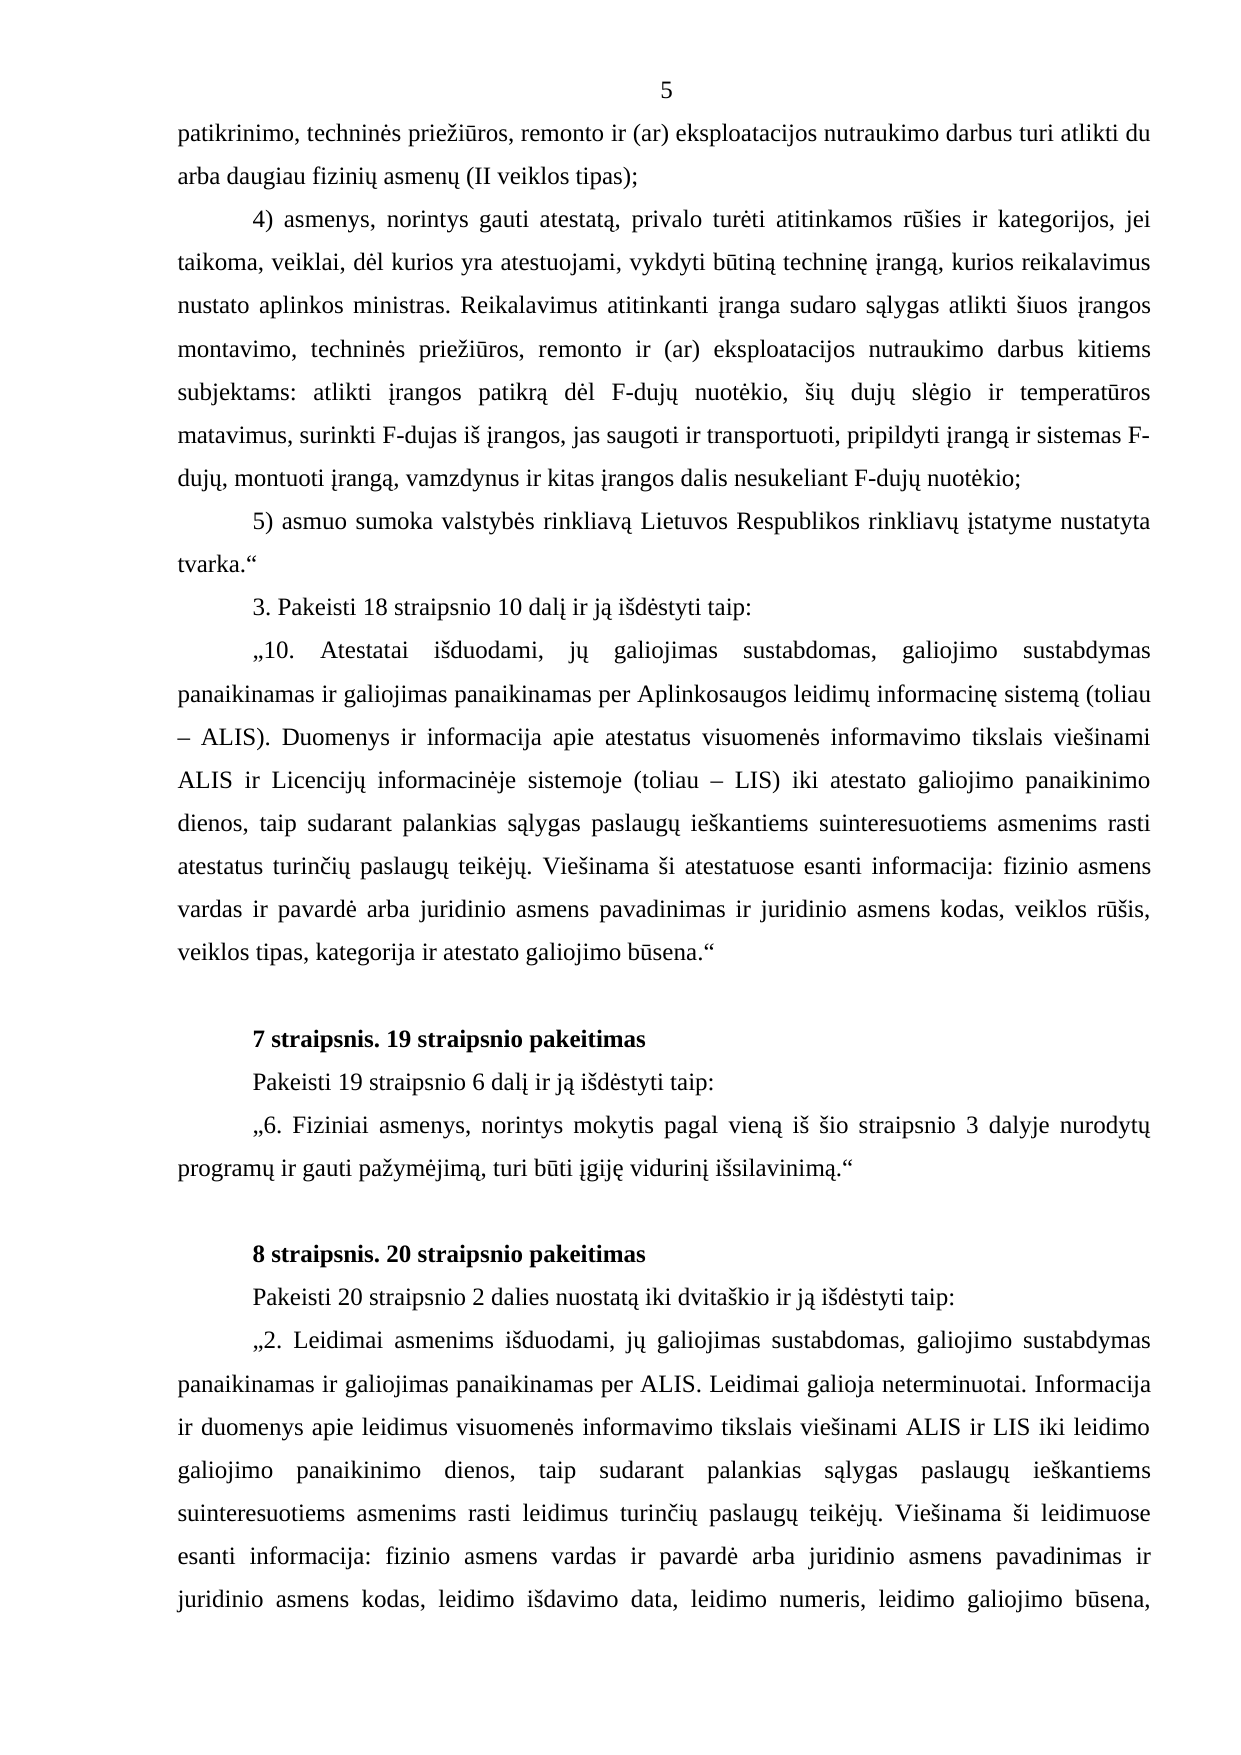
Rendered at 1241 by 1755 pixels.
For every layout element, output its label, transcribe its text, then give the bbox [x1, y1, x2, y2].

text 3. Pakeisti 18 straipsnio 10 dalį ir ją išdėstyti taip: [177, 592, 1152, 621]
text 8 straipsnis. 20 straipsnio pakeitimas [177, 1239, 1152, 1268]
text patikrinimo, techninės priežiūros, remonto ir (ar) eksploatacijos nutraukimo darbus turi atlikti du arba daugiau fizinių asmenų (II veiklos tipas); [177, 118, 1152, 190]
text Pakeisti 20 straipsnio 2 dalies nuostatą iki dvitaškio ir ją išdėstyti taip: [177, 1282, 1152, 1311]
text Pakeisti 19 straipsnio 6 dalį ir ją išdėstyti taip: [177, 1067, 1152, 1096]
text „6. Fiziniai asmenys, norintys mokytis pagal vieną iš šio straipsnio 3 dalyje nurodytų programų ir gauti pažymėjimą, turi būti įgiję vidurinį išsilavinimą.“ [177, 1110, 1152, 1182]
text „10. Atestatai išduodami, jų galiojimas sustabdomas, galiojimo sustabdymas panaikinamas ir galiojimas panaikinamas per Aplinkosaugos leidimų informacinę sistemą (toliau – ALIS). Duomenys ir informacija apie atestatus visuomenės informavimo tikslais viešinami ALIS ir Licencijų informacinėje sistemoje (toliau – LIS) iki atestato galiojimo panaikinimo dienos, taip sudarant palankias sąlygas paslaugų ieškantiems suinteresuotiems asmenims rasti atestatus turinčių paslaugų teikėjų. Viešinama ši atestatuose esanti informacija: fizinio asmens vardas ir pavardė arba juridinio asmens pavadinimas ir juridinio asmens kodas, veiklos rūšis, veiklos tipas, kategorija ir atestato galiojimo būsena.“ [177, 636, 1152, 966]
text 4) asmenys, norintys gauti atestatą, privalo turėti atitinkamos rūšies ir kategorijos, jei taikoma, veiklai, dėl kurios yra atestuojami, vykdyti būtiną techninę įrangą, kurios reikalavimus nustato aplinkos ministras. Reikalavimus atitinkanti įranga sudaro sąlygas atlikti šiuos įrangos montavimo, techninės priežiūros, remonto ir (ar) eksploatacijos nutraukimo darbus kitiems subjektams: atlikti įrangos patikrą dėl F-dujų nuotėkio, šių dujų slėgio ir temperatūros matavimus, surinkti F-dujas iš įrangos, jas saugoti ir transportuoti, pripildyti įrangą ir sistemas F-dujų, montuoti įrangą, vamzdynus ir kitas įrangos dalis nesukeliant F-dujų nuotėkio; [177, 204, 1152, 492]
text „2. Leidimai asmenims išduodami, jų galiojimas sustabdomas, galiojimo sustabdymas panaikinamas ir galiojimas panaikinamas per ALIS. Leidimai galioja neterminuotai. Informacija ir duomenys apie leidimus visuomenės informavimo tikslais viešinami ALIS ir LIS iki leidimo galiojimo panaikinimo dienos, taip sudarant palankias sąlygas paslaugų ieškantiems suinteresuotiems asmenims rasti leidimus turinčių paslaugų teikėjų. Viešinama ši leidimuose esanti informacija: fizinio asmens vardas ir pavardė arba juridinio asmens pavadinimas ir juridinio asmens kodas, leidimo išdavimo data, leidimo numeris, leidimo galiojimo būsena, [177, 1326, 1152, 1613]
text 7 straipsnis. 19 straipsnio pakeitimas [177, 1024, 1152, 1052]
text 5) asmuo sumoka valstybės rinkliavą Lietuvos Respublikos rinkliavų įstatyme nustatyta tvarka.“ [177, 506, 1152, 578]
